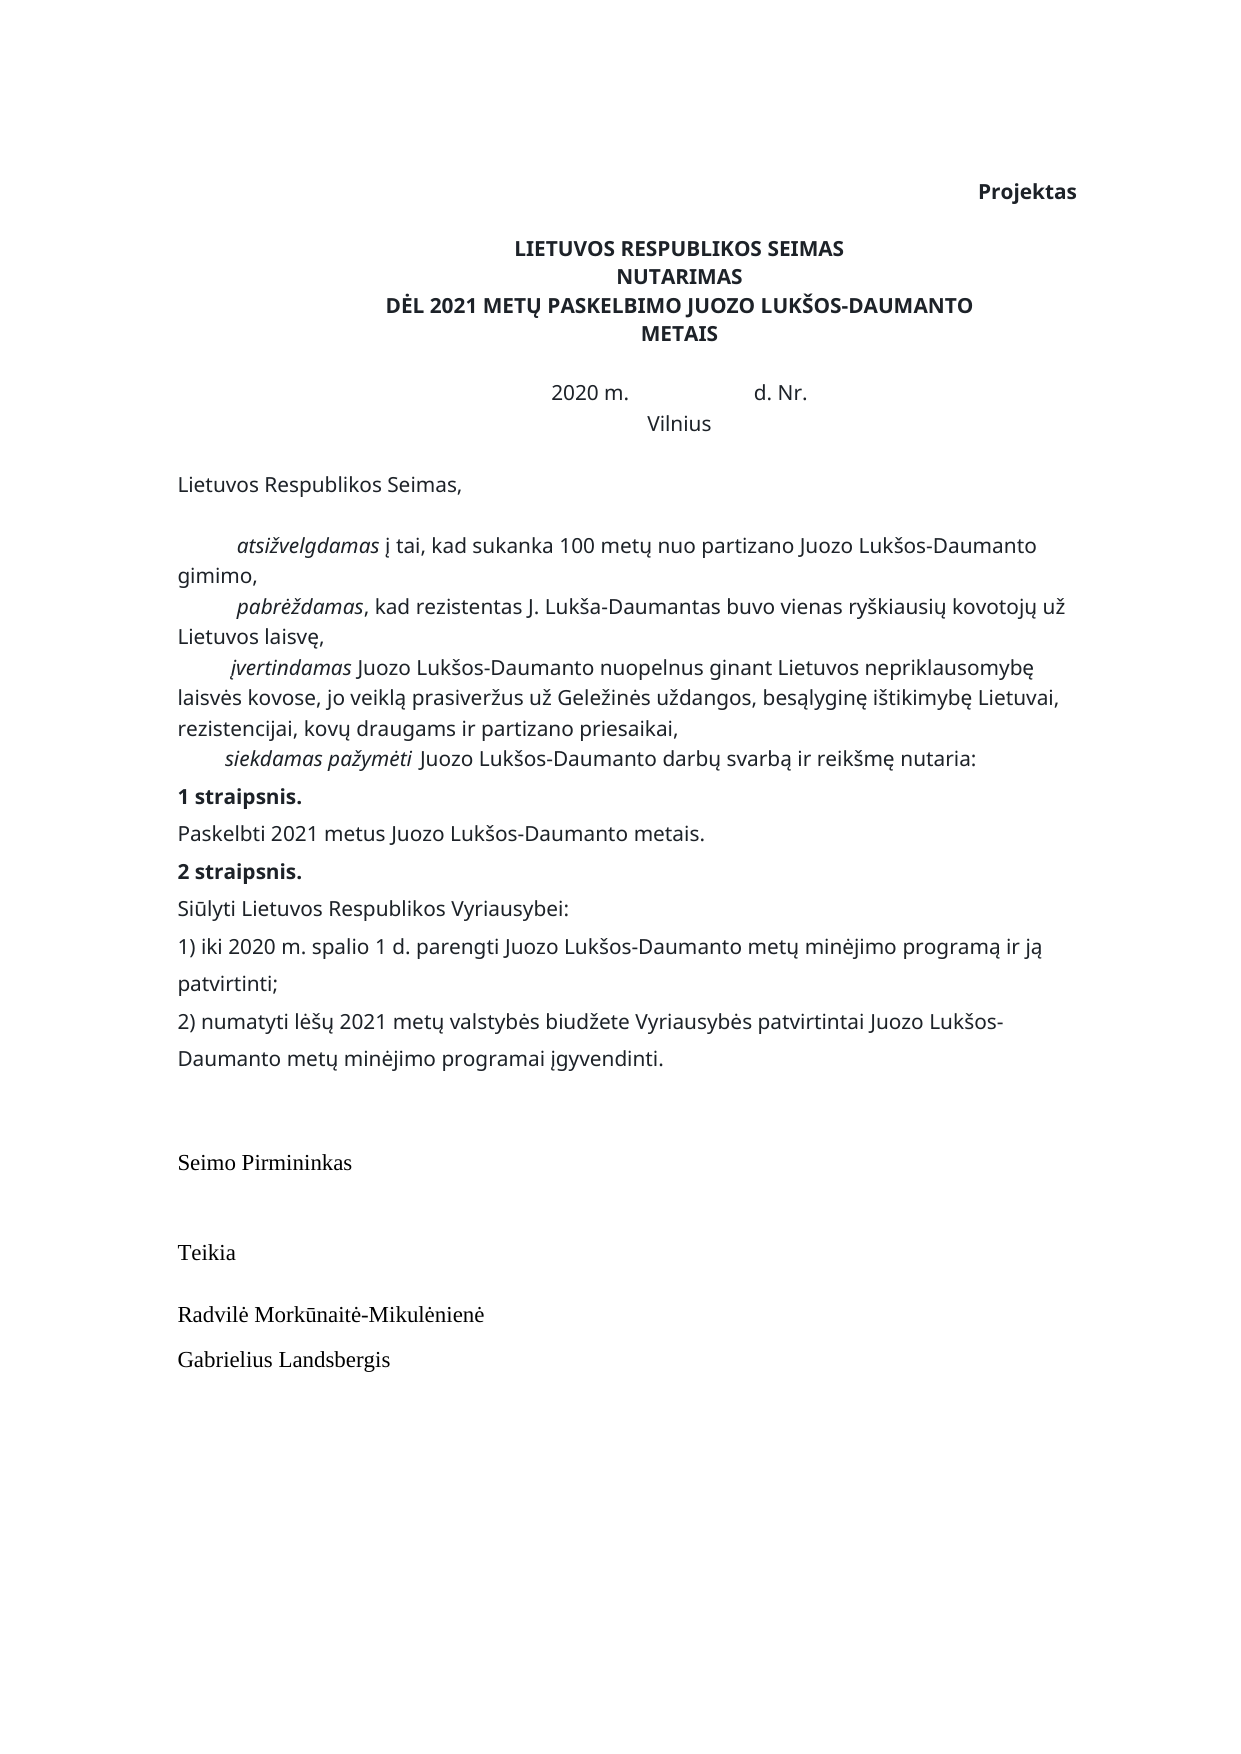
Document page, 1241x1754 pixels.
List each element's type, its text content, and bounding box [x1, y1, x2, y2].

text siekdamas pažymėti Juozo Lukšos-Daumanto darbų svarbą ir reikšmę nutaria: [177, 742, 1077, 773]
text atsižvelgdamas į tai, kad sukanka 100 metų nuo partizano Juozo Lukšos-Daumanto gimimo, [177, 529, 1062, 590]
text 2) numatyti lėšų 2021 metų valstybės biudžete Vyriausybės patvirtintai Juozo Lukšos-Daumanto metų minėjimo programai įgyvendinti. [177, 998, 1077, 1073]
text Paskelbti 2021 metus Juozo Lukšos-Daumanto metais. [177, 811, 1181, 848]
text 1) iki 2020 m. spalio 1 d. parengti Juozo Lukšos-Daumanto metų minėjimo programą ir ją patvirtinti; [177, 923, 1077, 998]
text 2020 m. d. Nr. [177, 376, 1181, 407]
text Vilnius [177, 407, 1181, 437]
text Teikia [177, 1239, 1181, 1266]
text Siūlyti Lietuvos Respublikos Vyriausybei: [177, 886, 1181, 923]
text Gabrielius Landsbergis [177, 1346, 1181, 1372]
text LIETUVOS RESPUBLIKOS SEIMAS [177, 234, 1181, 262]
text DĖL 2021 METŲ PASKELBIMO JUOZO LUKŠOS-DAUMANTO [177, 291, 1181, 319]
text Lietuvos Respublikos Seimas, [177, 468, 1181, 498]
text Projektas [177, 177, 1077, 206]
text įvertindamas Juozo Lukšos-Daumanto nuopelnus ginant Lietuvos nepriklausomybę laisvės kovose, jo veiklą prasiveržus už Geležinės uždangos, besąlyginę ištikimybę Lietuvai, rezistencijai, kovų draugams ir partizano priesaikai, [177, 651, 1077, 742]
text NUTARIMAS [177, 262, 1181, 291]
text 2 straipsnis. [177, 848, 1181, 886]
text 1 straipsnis. [177, 773, 1181, 811]
text Radvilė Morkūnaitė-Mikulėnienė [177, 1301, 1181, 1327]
text METAIS [177, 319, 1181, 348]
text Seimo Pirmininkas [177, 1149, 1181, 1176]
text pabrėždamas, kad rezistentas J. Lukša-Daumantas buvo vienas ryškiausių kovotojų už Lietuvos laisvę, [177, 590, 1077, 651]
